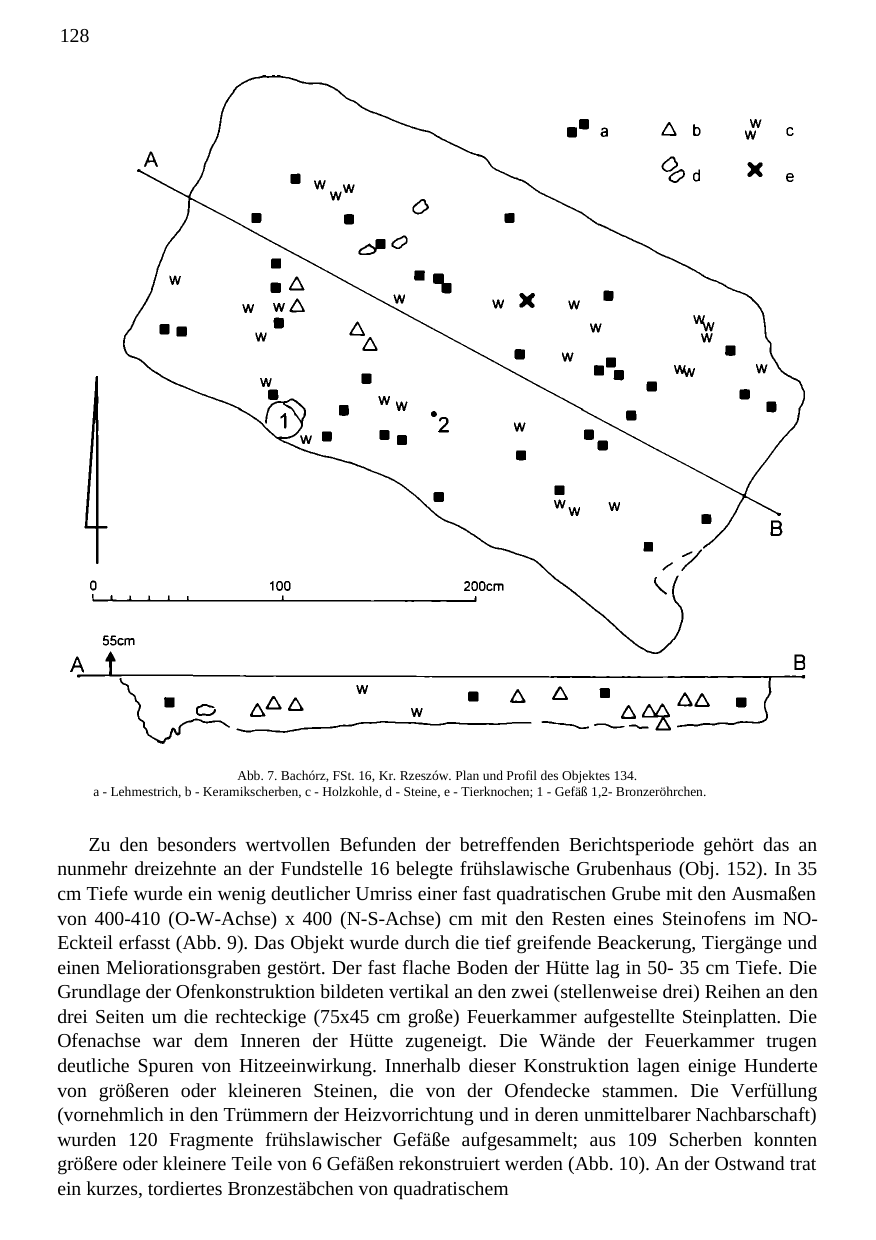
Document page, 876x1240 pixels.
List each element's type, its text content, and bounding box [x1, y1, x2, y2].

text Zu den besonders wertvollen Befunden der betreffenden Berichtsperiode gehört das an nunmehr dreizehnte an der Fundstelle 16 belegte frühslawische Grubenhaus (Obj. 152). In 35 cm Tiefe wurde ein wenig deutlicher Umriss einer fast quadratischen Grube mit den Ausmaßen von 400-410 (O-W-Achse) x 400 (N-S-Achse) cm mit den Resten eines Stein­ofens im NO-Eckteil erfasst (Abb. 9). Das Objekt wurde durch die tief greifende Beackerung, Tiergänge und einen Meliorationsgraben gestört. Der fast flache Boden der Hütte lag in 50- 35 cm Tiefe. Die Grundlage der Ofenkonstruktion bildeten vertikal an den zwei (stellenwei­se drei) Reihen an den drei Seiten um die rechteckige (75x45 cm große) Feuerkammer aufgestellte Steinplatten. Die Ofenachse war dem Inneren der Hütte zugeneigt. Die Wände der Feuerkammer trugen deutliche Spuren von Hitzeeinwirkung. Innerhalb dieser Konstruk­tion lagen einige Hunderte von größeren oder kleineren Steinen, die von der Ofendecke stammen. Die Verfüllung (vornehmlich in den Trümmern der Heizvorrichtung und in deren unmittelbarer Nachbarschaft) wurden 120 Fragmente frühslawischer Gefäße aufgesammelt; aus 109 Scherben konnten größere oder kleinere Teile von 6 Gefäßen rekonstruiert werden (Abb. 10). An der Ostwand trat ein kurzes, tordiertes Bronzestäbchen von quadratischem [57, 833, 818, 1200]
text 128 [59, 24, 92, 47]
text a - Lehmestrich, b - Keramikscherben, c - Holzkohle, d - Steine, e - Tierknochen; 1 - Gefäß 1,2- Bronzeröhrchen. [93, 783, 781, 799]
text Abb. 7. Bachórz, FSt. 16, Kr. Rzeszów. Plan und Profil des Objektes 134. [93, 768, 781, 783]
picture [70, 75, 806, 744]
